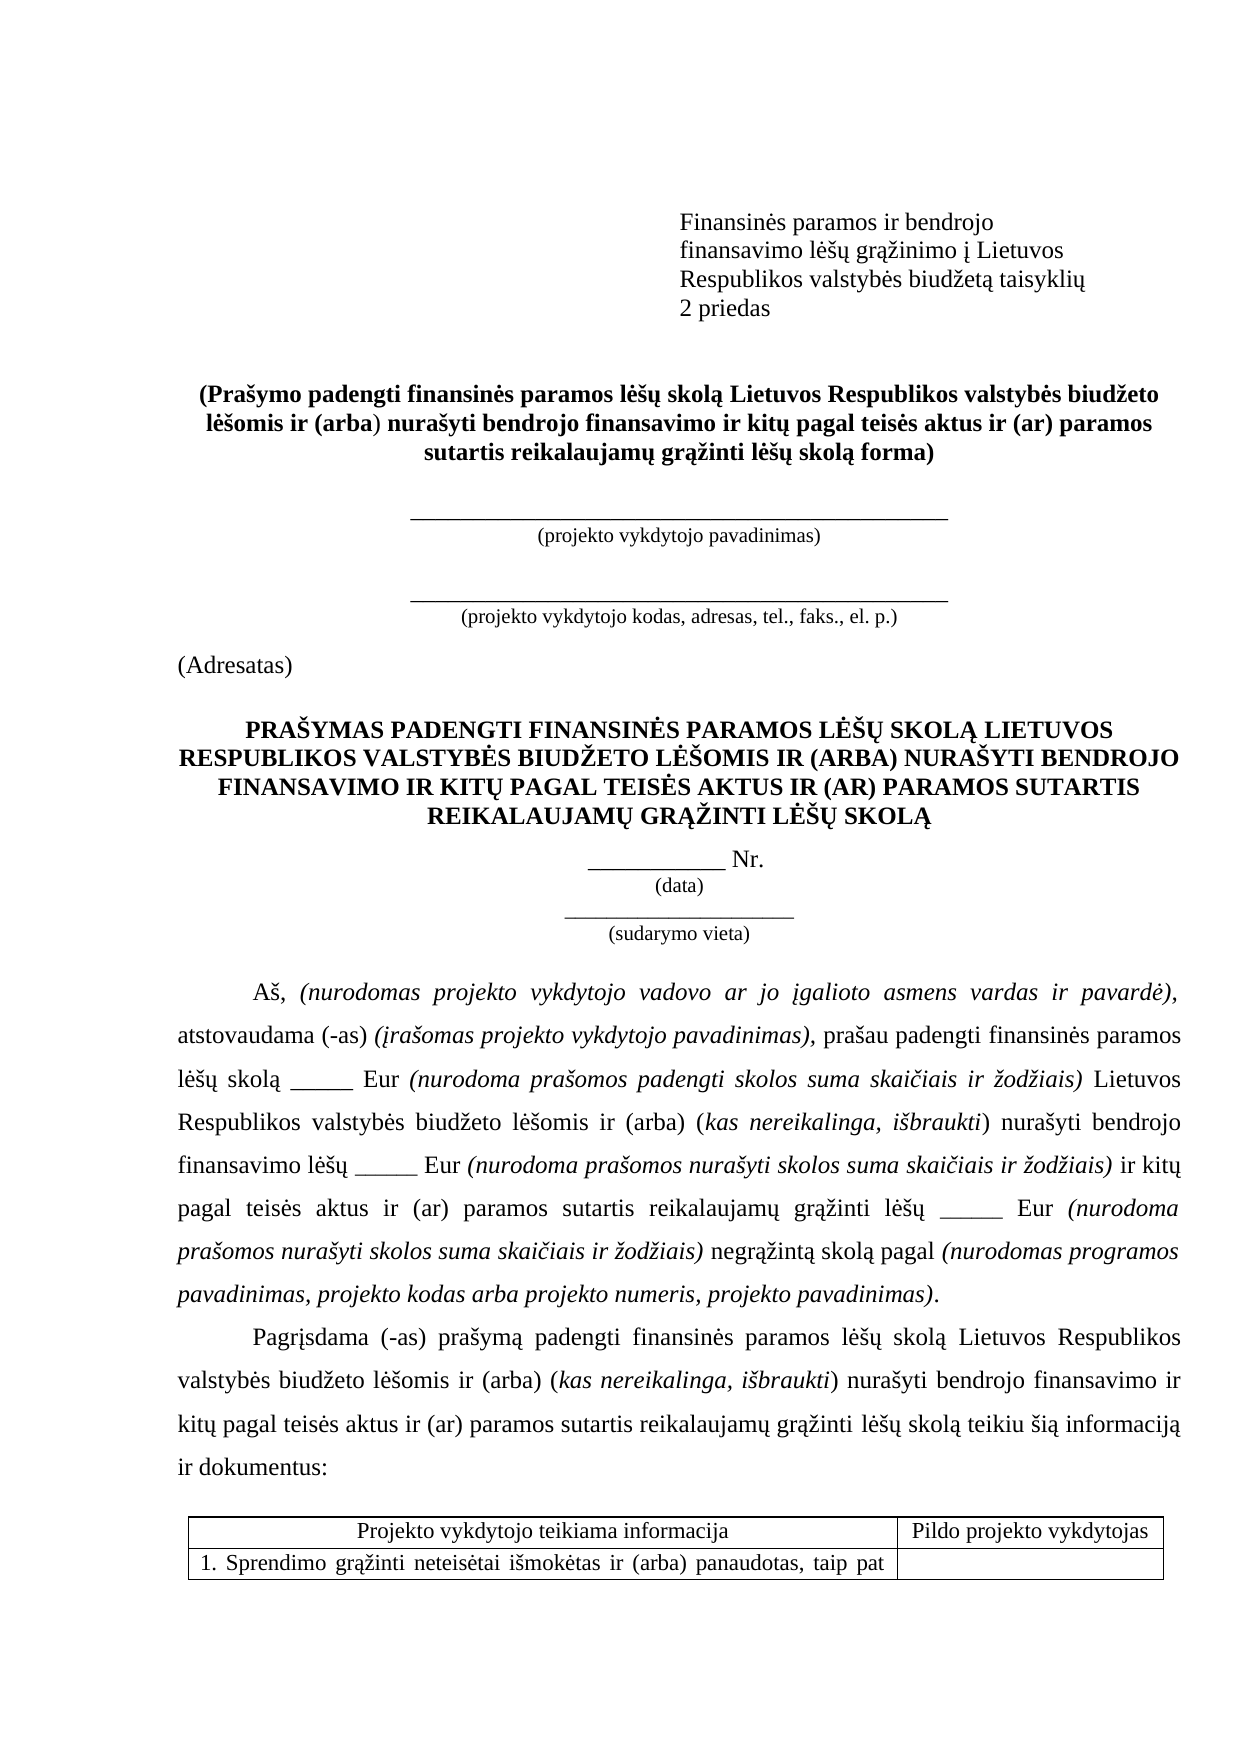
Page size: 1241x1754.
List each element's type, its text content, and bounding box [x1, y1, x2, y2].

table_cell 1. Sprendimo grąžinti neteisėtai išmokėtas ir (arba) panaudotas, taip pat [189, 1549, 897, 1579]
text (data) [177, 873, 1181, 897]
text (projekto vykdytojo pavadinimas) [177, 523, 1181, 547]
text (sudarymo vieta) [177, 921, 1181, 945]
text 2 priedas [679, 293, 1181, 322]
table_header Pildo projekto vykdytojas [898, 1518, 1163, 1548]
text finansavimo lėšų grąžinimo į Lietuvos [679, 235, 1181, 264]
text ___________________________________________ [177, 494, 1181, 523]
text Respublikos valstybės biudžetą taisyklių [679, 264, 1181, 293]
text Aš, (nurodomas projekto vykdytojo vadovo ar jo įgalioto asmens vardas ir pavardė), atstovaudama (-as) (įrašomas projekto vykdytojo pavadinimas), prašau padengti finansinės paramos lėšų skolą _____ Eur (nurodoma prašomos padengti skolos suma skaičiais ir žodžiais) Lietuvos Respublikos valstybės biudžeto lėšomis ir (arba) (kas nereikalinga, išbraukti) nurašyti bendrojo finansavimo lėšų ______ Eur (nurodoma prašomos nurašyti skolos suma skaičiais ir žodžiais) ir kitų pagal teisės aktus ir (ar) paramos sutartis reikalaujamų grąžinti lėšų ______ Eur (nurodoma prašomos nurašyti skolos suma skaičiais ir žodžiais) negrąžintą skolą pagal (nurodomas programos pavadinimas, projekto kodas arba projekto numeris, projekto pavadinimas). [177, 977, 1181, 1308]
text Pagrįsdama (-as) prašymą padengti finansinės paramos lėšų skolą Lietuvos Respublikos valstybės biudžeto lėšomis ir (arba) (kas nereikalinga, išbraukti) nurašyti bendrojo finansavimo ir kitų pagal teisės aktus ir (ar) paramos sutartis reikalaujamų grąžinti lėšų skolą teikiu šią informaciją ir dokumentus: [177, 1322, 1181, 1481]
text (Adresatas) [177, 650, 1181, 679]
text PRAŠYMAS PADENGTI FINANSINĖS PARAMOS LĖŠŲ SKOLĄ LIETUVOS RESPUBLIKOS VALSTYBĖS BIUDŽETO LĖŠOMIS IR (ARBA) NURAŠYTI BENDROJO FINANSAVIMO IR KITŲ PAGAL TEISĖS AKTUS IR (AR) PARAMOS SUTARTIS REIKALAUJAMŲ GRĄŽINTI LĖŠŲ SKOLĄ [177, 715, 1181, 830]
table_cell [898, 1549, 1163, 1579]
text (Prašymo padengti finansinės paramos lėšų skolą Lietuvos Respublikos valstybės biudžeto lėšomis ir (arba) nurašyti bendrojo finansavimo ir kitų pagal teisės aktus ir (ar) paramos sutartis reikalaujamų grąžinti lėšų skolą forma) [177, 379, 1181, 465]
text (projekto vykdytojo kodas, adresas, tel., faks., el. p.) [177, 604, 1181, 628]
text ___________ Nr. [177, 844, 1181, 873]
text Finansinės paramos ir bendrojo [679, 207, 1181, 235]
table_header Projekto vykdytojo teikiama informacija [189, 1518, 897, 1548]
text ______________________ [177, 897, 1181, 921]
text ___________________________________________ [177, 576, 1181, 604]
